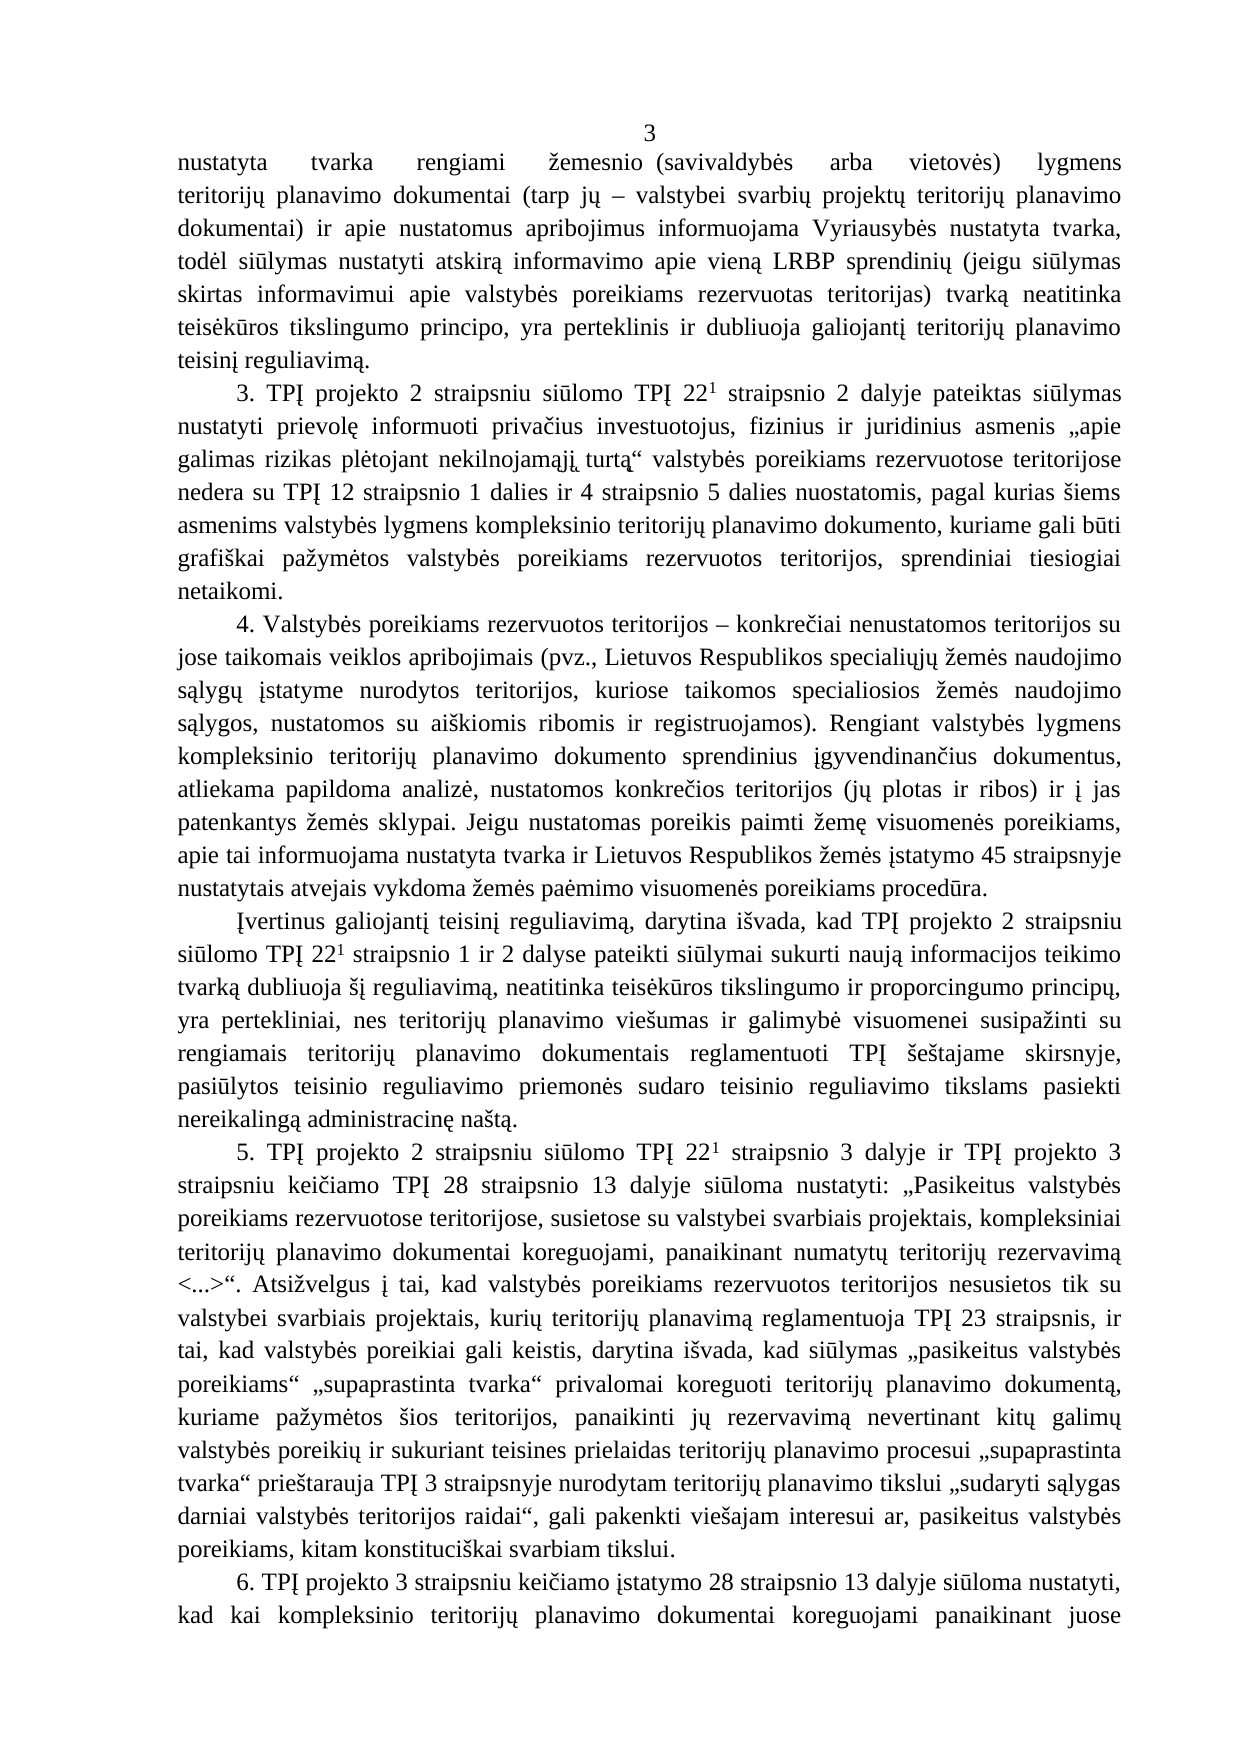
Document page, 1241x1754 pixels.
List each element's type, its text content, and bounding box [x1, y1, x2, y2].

text nustatyta tvarka rengiami žemesnio (savivaldybės arba vietovės) lygmens teritorijų planavimo dokumentai (tarp jų – valstybei svarbių projektų teritorijų planavimo dokumentai) ir apie nustatomus apribojimus informuojama Vyriausybės nustatyta tvarka, todėl siūlymas nustatyti atskirą informavimo apie vieną LRBP sprendinių (jeigu siūlymas skirtas informavimui apie valstybės poreikiams rezervuotas teritorijas) tvarką neatitinka teisėkūros tikslingumo principo, yra perteklinis ir dubliuoja galiojantį teritorijų planavimo teisinį reguliavimą. [177, 147, 1122, 374]
text 6. TPĮ projekto 3 straipsniu keičiamo įstatymo 28 straipsnio 13 dalyje siūloma nustatyti, kad kai kompleksinio teritorijų planavimo dokumentai koreguojami panaikinant juose [177, 1567, 1122, 1628]
text 4. Valstybės poreikiams rezervuotos teritorijos – konkrečiai nenustatomos teritorijos su jose taikomais veiklos apribojimais (pvz., Lietuvos Respublikos specialiųjų žemės naudojimo sąlygų įstatyme nurodytos teritorijos, kuriose taikomos specialiosios žemės naudojimo sąlygos, nustatomos su aiškiomis ribomis ir registruojamos). Rengiant valstybės lygmens kompleksinio teritorijų planavimo dokumento sprendinius įgyvendinančius dokumentus, atliekama papildoma analizė, nustatomos konkrečios teritorijos (jų plotas ir ribos) ir į jas patenkantys žemės sklypai. Jeigu nustatomas poreikis paimti žemę visuomenės poreikiams, apie tai informuojama nustatyta tvarka ir Lietuvos Respublikos žemės įstatymo 45 straipsnyje nustatytais atvejais vykdoma žemės paėmimo visuomenės poreikiams procedūra. [177, 609, 1122, 902]
text Įvertinus galiojantį teisinį reguliavimą, darytina išvada, kad TPĮ projekto 2 straipsniu siūlomo TPĮ 221 straipsnio 1 ir 2 dalyse pateikti siūlymai sukurti naują informacijos teikimo tvarką dubliuoja šį reguliavimą, neatitinka teisėkūros tikslingumo ir proporcingumo principų, yra pertekliniai, nes teritorijų planavimo viešumas ir galimybė visuomenei susipažinti su rengiamais teritorijų planavimo dokumentais reglamentuoti TPĮ šeštajame skirsnyje, pasiūlytos teisinio reguliavimo priemonės sudaro teisinio reguliavimo tikslams pasiekti nereikalingą administracinę naštą. [177, 906, 1122, 1133]
text 5. TPĮ projekto 2 straipsniu siūlomo TPĮ 221 straipsnio 3 dalyje ir TPĮ projekto 3 straipsniu keičiamo TPĮ 28 straipsnio 13 dalyje siūloma nustatyti: „Pasikeitus valstybės poreikiams rezervuotose teritorijose, susietose su valstybei svarbiais projektais, kompleksiniai teritorijų planavimo dokumentai koreguojami, panaikinant numatytų teritorijų rezervavimą <...>“. Atsižvelgus į tai, kad valstybės poreikiams rezervuotos teritorijos nesusietos tik su valstybei svarbiais projektais, kurių teritorijų planavimą reglamentuoja TPĮ 23 straipsnis, ir tai, kad valstybės poreikiai gali keistis, darytina išvada, kad siūlymas „pasikeitus valstybės poreikiams“ „supaprastinta tvarka“ privalomai koreguoti teritorijų planavimo dokumentą, kuriame pažymėtos šios teritorijos, panaikinti jų rezervavimą nevertinant kitų galimų valstybės poreikių ir sukuriant teisines prielaidas teritorijų planavimo procesui „supaprastinta tvarka“ prieštarauja TPĮ 3 straipsnyje nurodytam teritorijų planavimo tikslui „sudaryti sąlygas darniai valstybės teritorijos raidai“, gali pakenkti viešajam interesui ar, pasikeitus valstybės poreikiams, kitam konstituciškai svarbiam tikslui. [177, 1137, 1122, 1562]
text 3. TPĮ projekto 2 straipsniu siūlomo TPĮ 221 straipsnio 2 dalyje pateiktas siūlymas nustatyti prievolę informuoti privačius investuotojus, fizinius ir juridinius asmenis „apie galimas rizikas plėtojant nekilnojamąjį̨ turtą̨“ valstybės poreikiams rezervuotose teritorijose nedera su TPĮ 12 straipsnio 1 dalies ir 4 straipsnio 5 dalies nuostatomis, pagal kurias šiems asmenims valstybės lygmens kompleksinio teritorijų planavimo dokumento, kuriame gali būti grafiškai pažymėtos valstybės poreikiams rezervuotos teritorijos, sprendiniai tiesiogiai netaikomi. [177, 378, 1122, 605]
